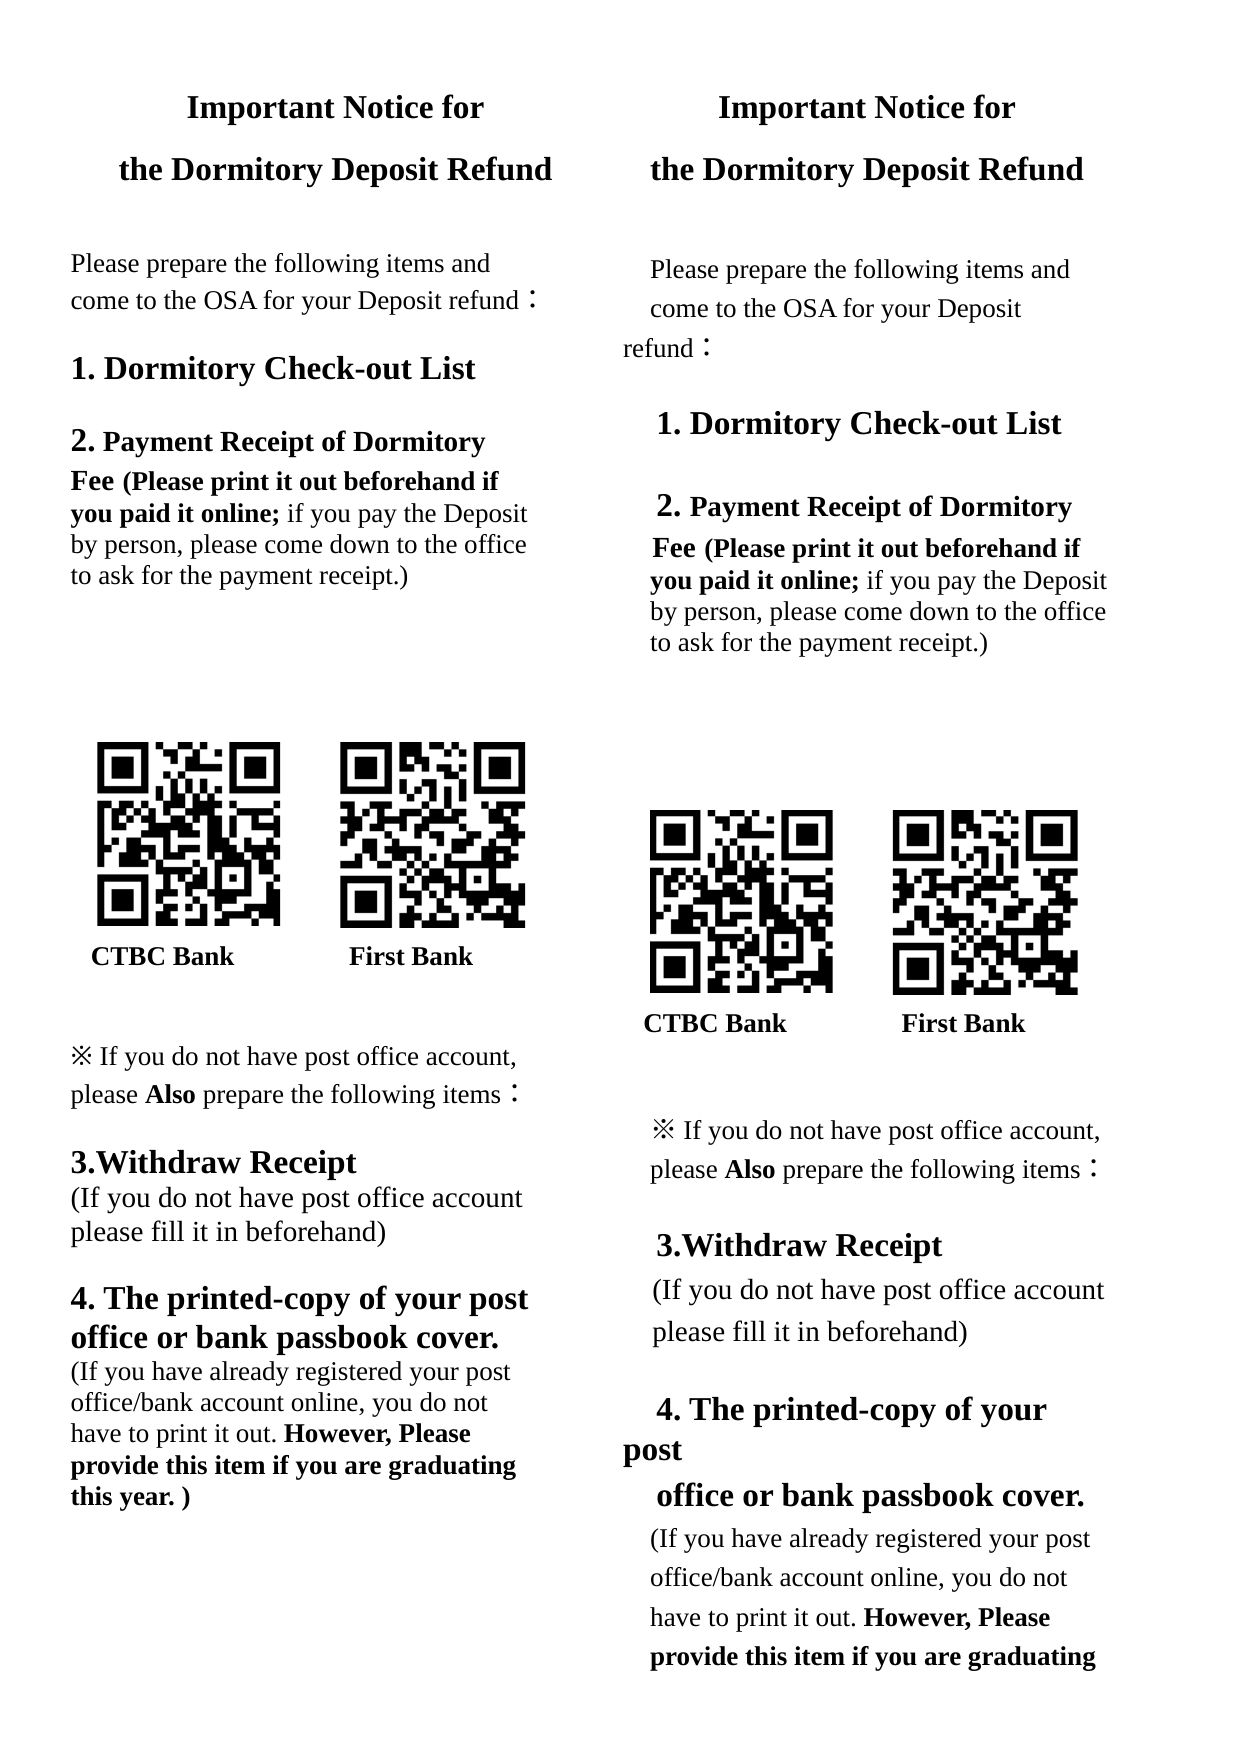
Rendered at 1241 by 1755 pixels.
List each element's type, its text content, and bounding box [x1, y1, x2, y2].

table_header Important Notice for the Dormitory Deposit Refund Please prepare the following items and come to the OSA for your Deposit refund： 1. Dormitory Check-out List 2. Payment Receipt of Dormitory Fee (Please print it out beforehand if you paid it online; if you pay the Deposit by person, please come down to the office to ask for the payment receipt.) CTBC Bank First Bank ※ If you do not have post office account, please Also prepare the following items： 3.Withdraw Receipt (If you do not have post office account please fill it in beforehand) 4. The printed-copy of your post office or bank passbook cover. (If you have already registered your post office/bank account online, you do not have to print it out. However, Please provide this item if you are graduating [612, 65, 1122, 1673]
table_header Important Notice for the Dormitory Deposit Refund Please prepare the following items and come to the OSA for your Deposit refund： 1. Dormitory Check-out List 2. Payment Receipt of Dormitory Fee (Please print it out beforehand if you paid it online; if you pay the Deposit by person, please come down to the office to ask for the payment receipt.) CTBC Bank First Bank ※ If you do not have post office account, please Also prepare the following items： 3.Withdraw Receipt (If you do not have post office account please fill it in beforehand) 4. The printed-copy of your post office or bank passbook cover. (If you have already registered your post office/bank account online, you do not have to print it out. However, Please provide this item if you are graduating this year. ) [59, 65, 612, 1673]
